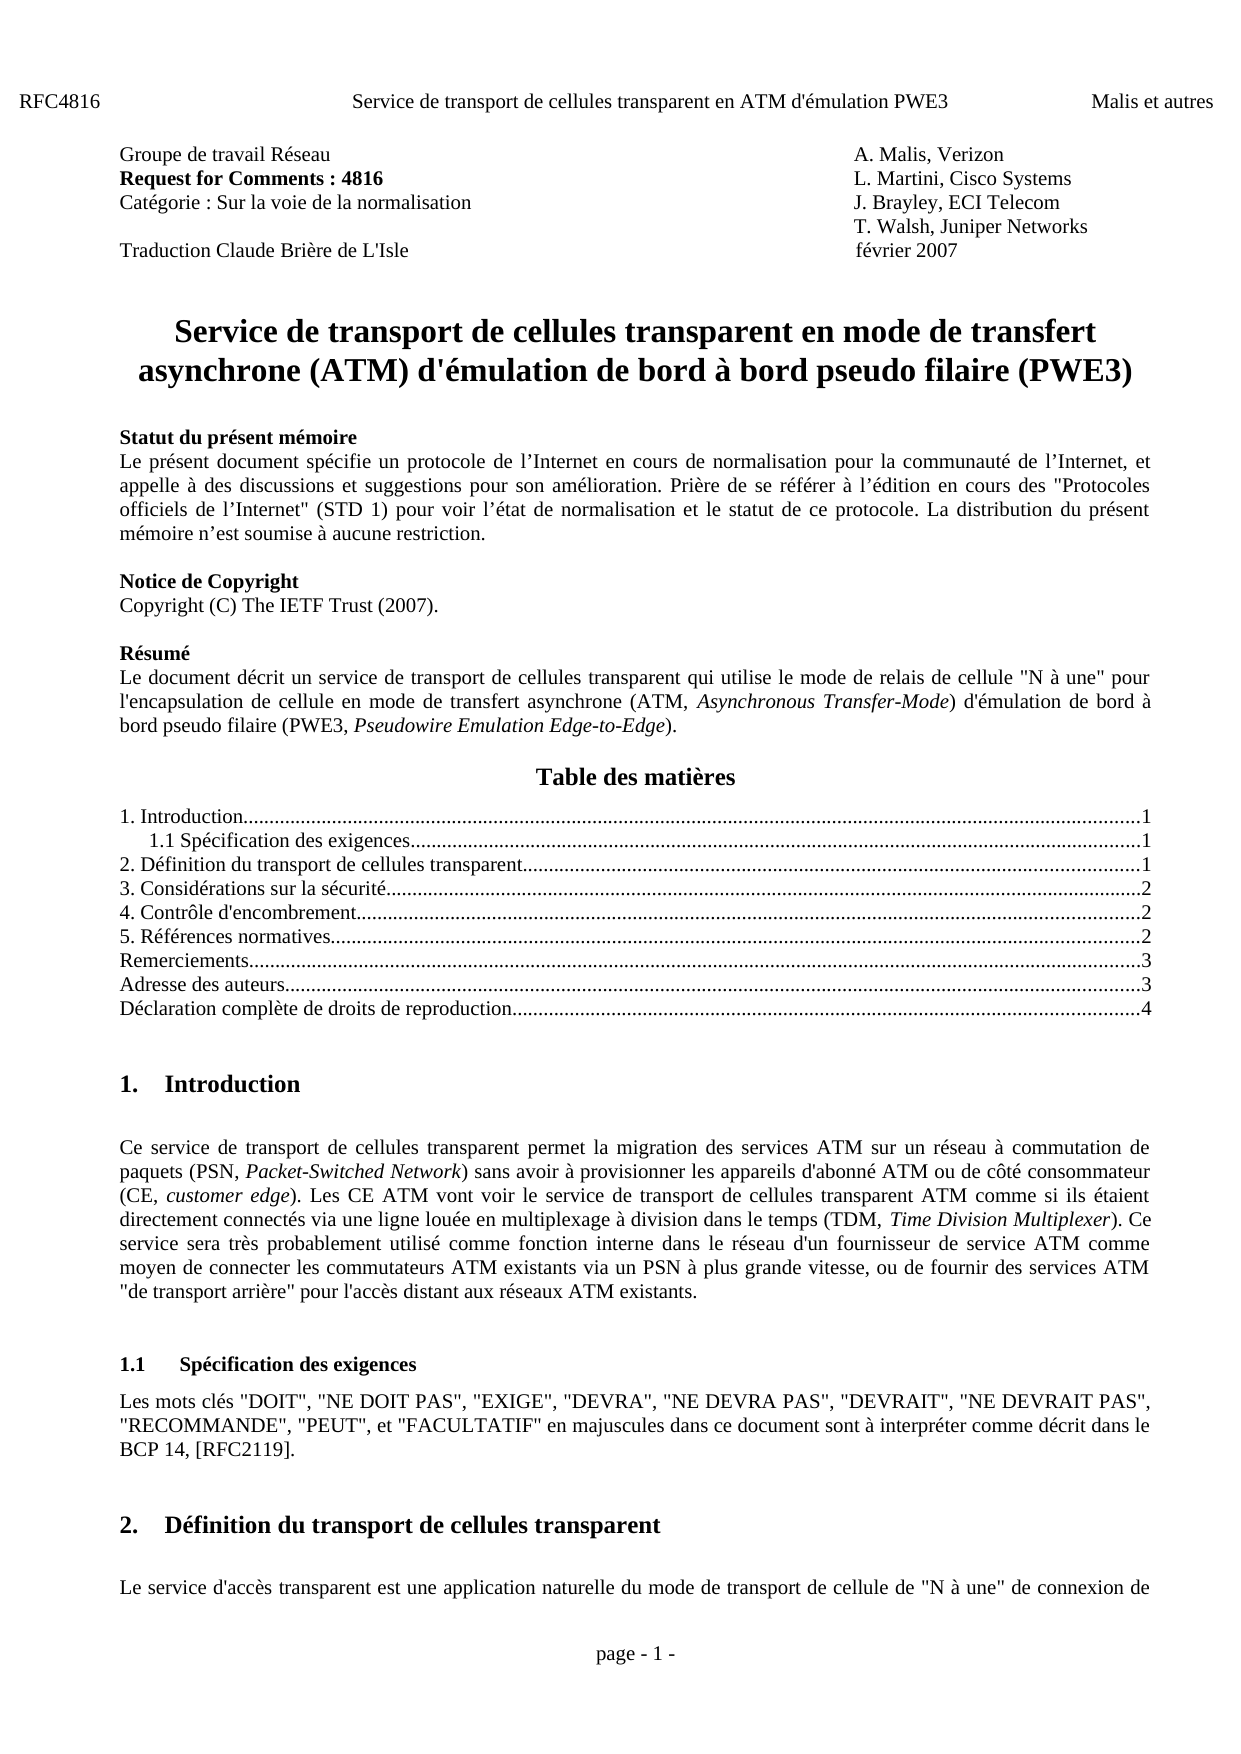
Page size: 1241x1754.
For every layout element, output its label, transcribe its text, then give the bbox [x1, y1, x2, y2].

subtitle Service de transport de cellules transparent en mode de transfert asynchrone (ATM) d'émulation de bord à bord pseudo filaire (PWE3) [119, 311, 1152, 388]
text 4. Contrôle d'encombrement 2 [119, 900, 1152, 924]
text Adresse des auteurs 3 [119, 972, 1152, 996]
text 3. Considérations sur la sécurité 2 [119, 876, 1152, 900]
text Les mots clés "DOIT", "NE DOIT PAS", "EXIGE", "DEVRA", "NE DEVRA PAS", "DEVRAIT", "NE DEVRAIT PAS", "RECOMMANDE", "PEUT", et "FACULTATIF" en majuscules dans ce document sont à interpréter comme décrit dans le BCP 14, [RFC2119]. [119, 1389, 1152, 1461]
text Copyright (C) The IETF Trust (2007). [119, 593, 1152, 617]
text Ce service de transport de cellules transparent permet la migration des services ATM sur un réseau à commutation de paquets (PSN, Packet-Switched Network) sans avoir à provisionner les appareils d'abonné ATM ou de côté consommateur (CE, customer edge). Les CE ATM vont voir le service de transport de cellules transparent ATM comme si ils étaient directement connectés via une ligne louée en multiplexage à division dans le temps (TDM, Time Division Multiplexer). Ce service sera très probablement utilisé comme fonction interne dans le réseau d'un fournisseur de service ATM comme moyen de connecter les commutateurs ATM existants via un PSN à plus grande vitesse, ou de fournir des services ATM "de transport arrière" pour l'accès distant aux réseaux ATM existants. [119, 1135, 1152, 1303]
subtitle 2. Définition du transport de cellules transparent [119, 1510, 1152, 1539]
text Déclaration complète de droits de reproduction 4 [119, 996, 1152, 1020]
text Request for Comments : 4816 L. Martini, Cisco Systems [119, 166, 1152, 190]
text 1.1 Spécification des exigences 1 [149, 828, 1152, 852]
text 5. Références normatives 2 [119, 924, 1152, 948]
text Catégorie : Sur la voie de la normalisation J. Brayley, ECI Telecom [119, 190, 1152, 214]
subtitle 1.1 Spécification des exigences [119, 1352, 1152, 1376]
subtitle 1. Introduction [119, 1069, 1152, 1098]
text Remerciements 3 [119, 948, 1152, 972]
text Le présent document spécifie un protocole de l’Internet en cours de normalisation pour la communauté de l’Internet, et appelle à des discussions et suggestions pour son amélioration. Prière de se référer à l’édition en cours des "Protocoles officiels de l’Internet" (STD 1) pour voir l’état de normalisation et le statut de ce protocole. La distribution du présent mémoire n’est soumise à aucune restriction. [119, 449, 1152, 545]
text Le service d'accès transparent est une application naturelle du mode de transport de cellule de "N à une" de connexion de [119, 1575, 1152, 1599]
text 2. Définition du transport de cellules transparent 1 [119, 852, 1152, 876]
text T. Walsh, Juniper Networks [119, 214, 1152, 238]
text 1. Introduction 1 [119, 804, 1152, 828]
text Le document décrit un service de transport de cellules transparent qui utilise le mode de relais de cellule "N à une" pour l'encapsulation de cellule en mode de transfert asynchrone (ATM, Asynchronous Transfer-Mode) d'émulation de bord à bord pseudo filaire (PWE3, Pseudowire Emulation Edge-to-Edge). [119, 665, 1152, 737]
text Statut du présent mémoire [119, 425, 1152, 449]
text Groupe de travail Réseau A. Malis, Verizon [119, 142, 1152, 166]
text Notice de Copyright [119, 569, 1152, 593]
text Traduction Claude Brière de L'Isle février 2007 [119, 238, 1152, 262]
subtitle Table des matières [119, 762, 1152, 791]
text Résumé [119, 641, 1152, 665]
